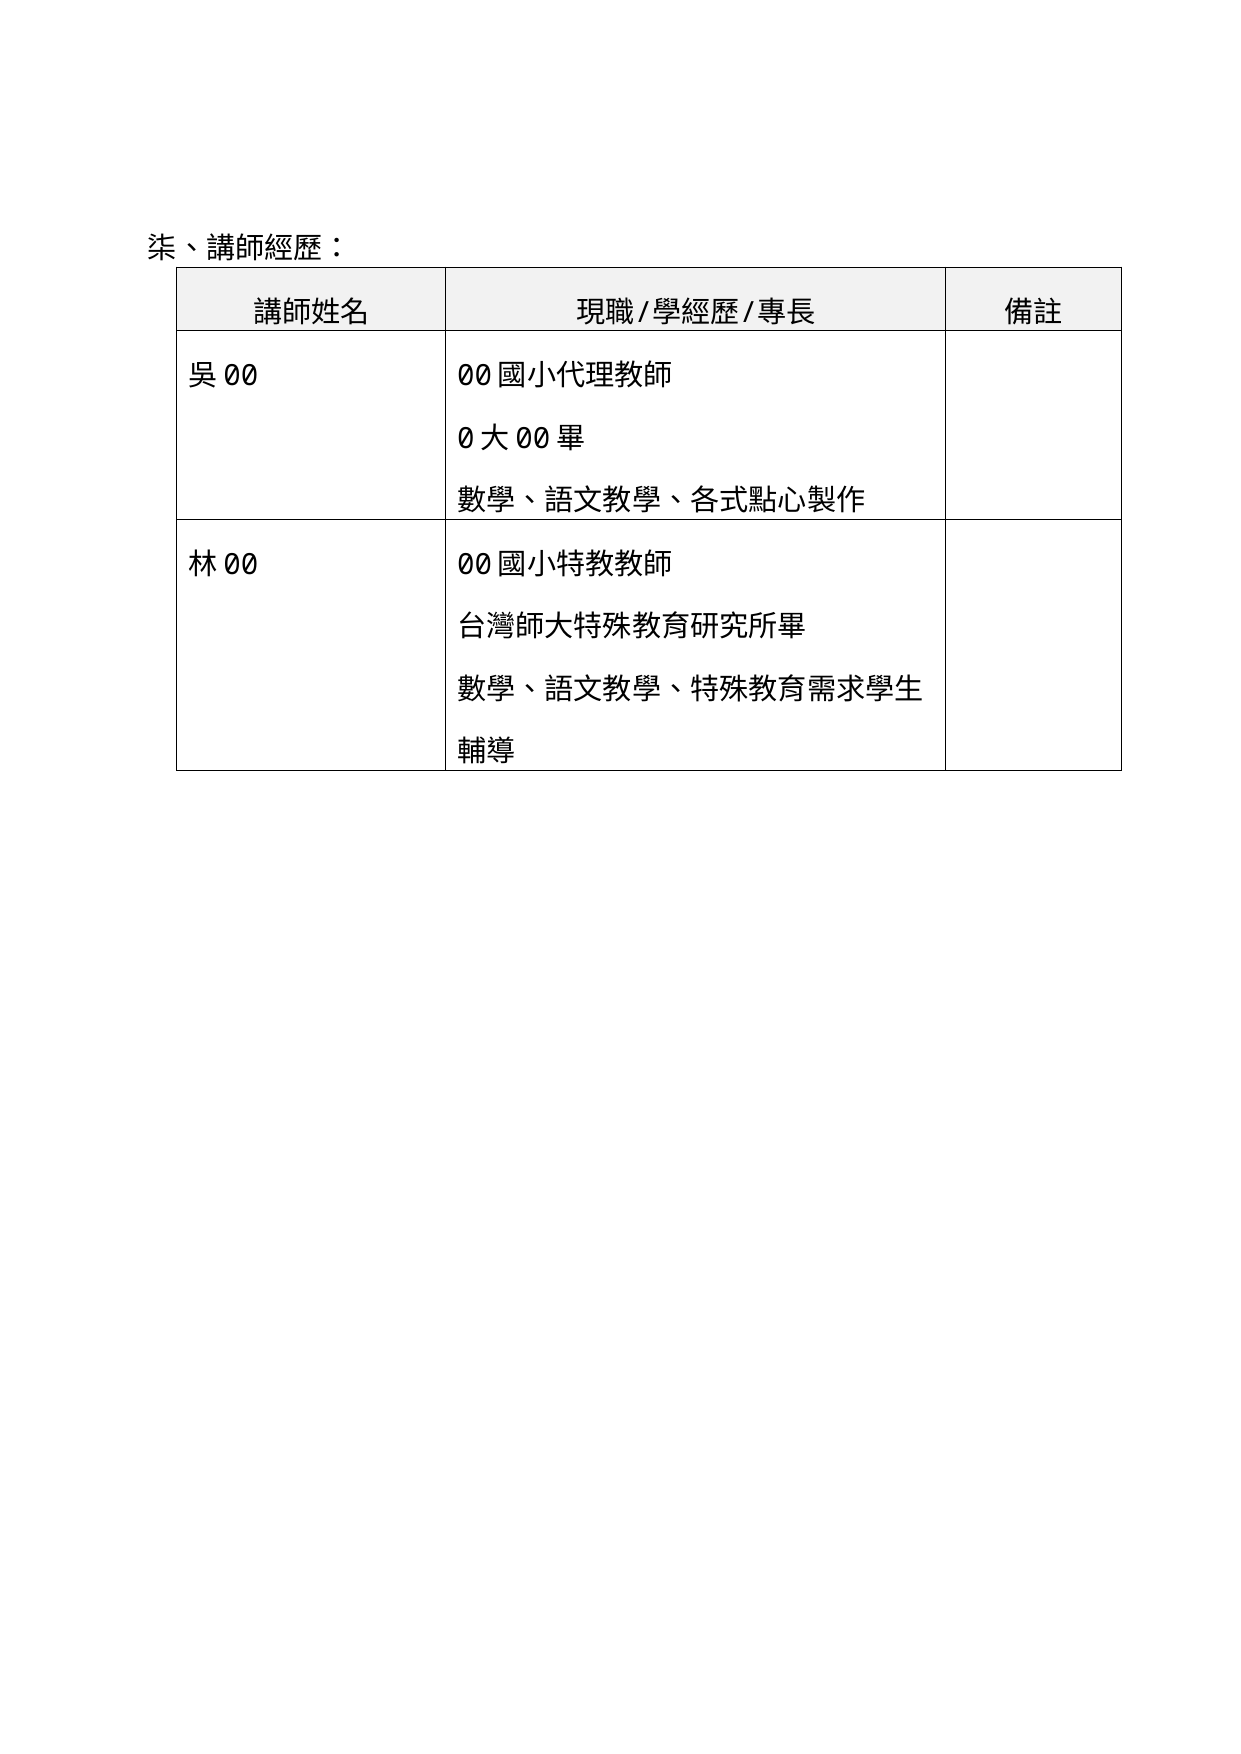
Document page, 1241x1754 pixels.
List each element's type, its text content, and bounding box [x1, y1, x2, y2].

table_cell 吳00 [177, 331, 445, 519]
table_header 講師姓名 [177, 268, 445, 330]
table_header 現職/學經歷/專長 [446, 268, 945, 330]
table_header 備註 [946, 268, 1121, 330]
text 柒、講師經歷： [148, 204, 1122, 267]
table_cell 林00 [177, 520, 445, 770]
table_cell 00國小特教教師 台灣師大特殊教育研究所畢 數學、語文教學、特殊教育需求學生輔導 [446, 520, 945, 770]
table_cell [946, 520, 1121, 770]
table_cell 00國小代理教師 0大00畢 數學、語文教學、各式點心製作 [446, 331, 945, 519]
table_cell [946, 331, 1121, 519]
